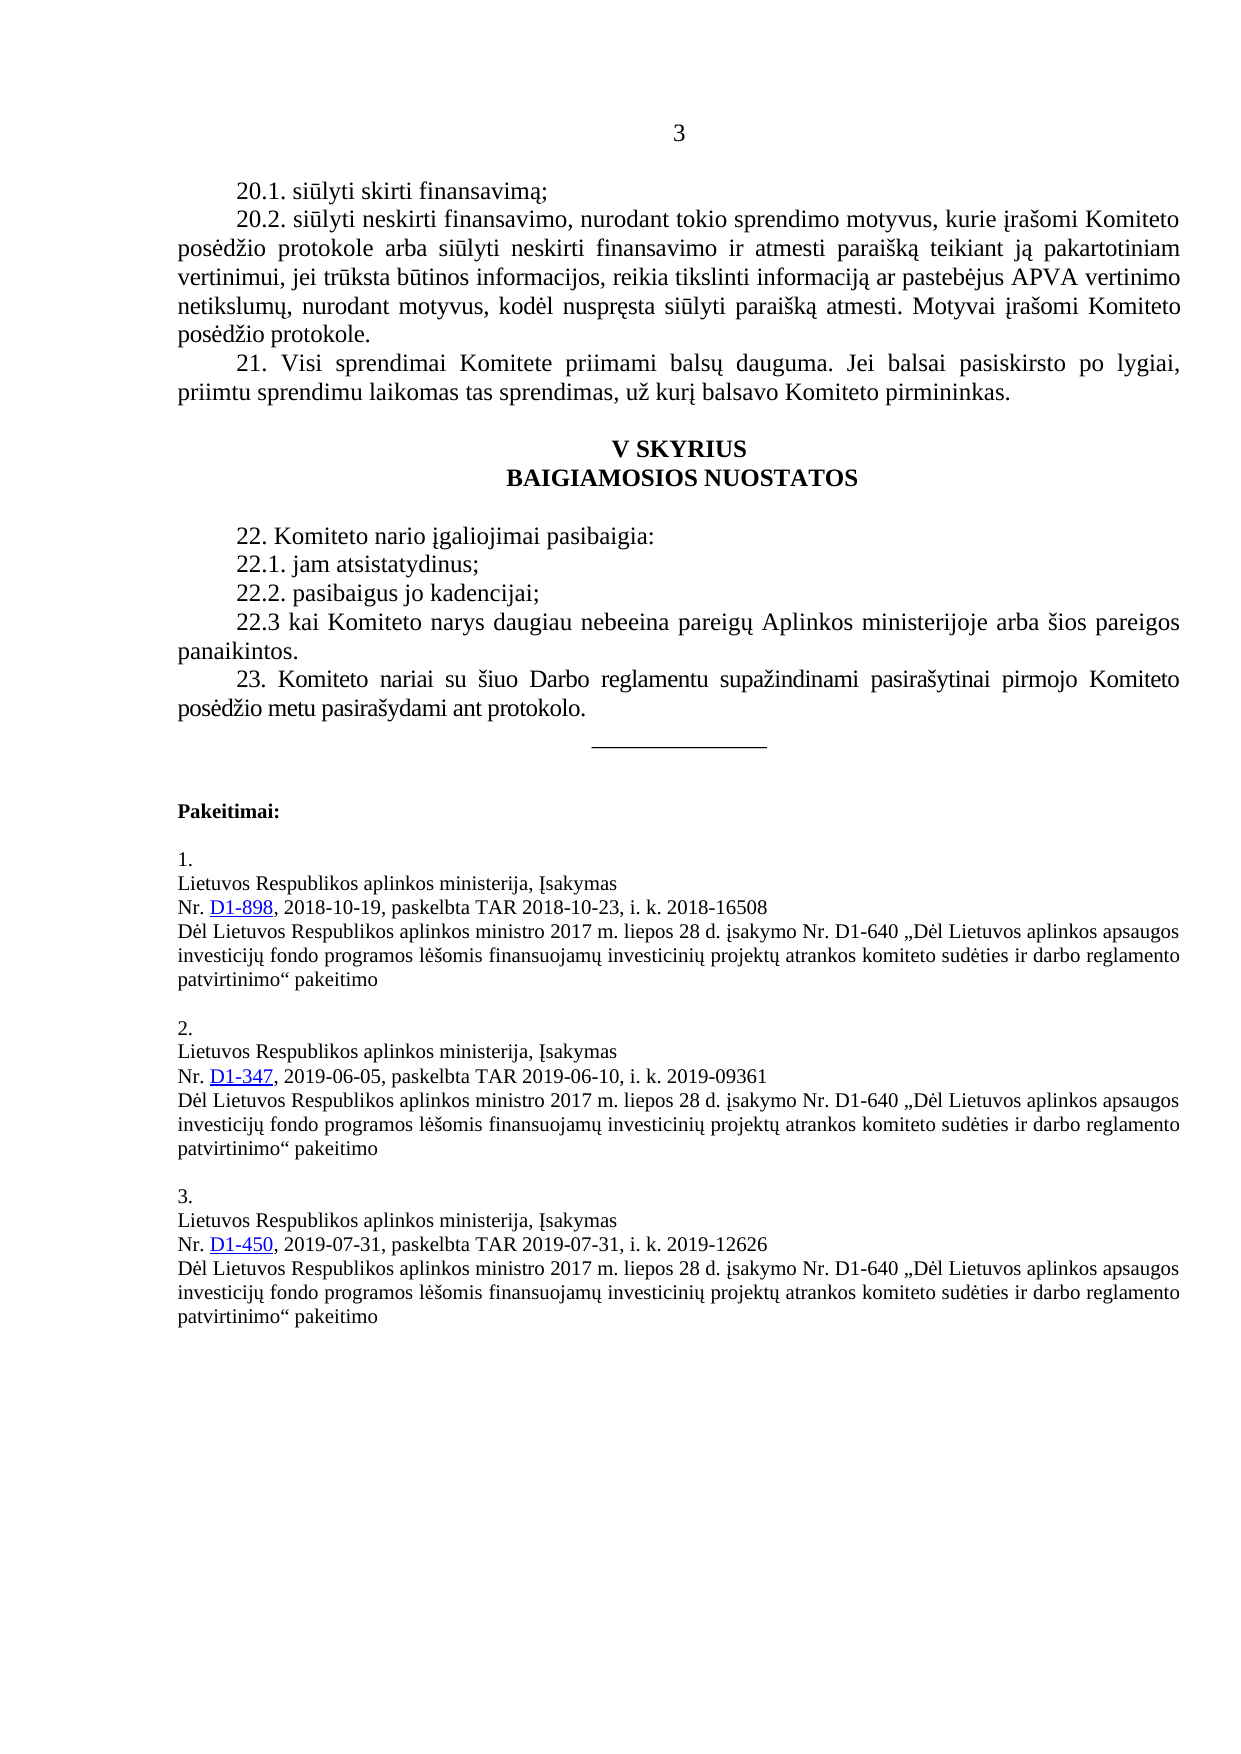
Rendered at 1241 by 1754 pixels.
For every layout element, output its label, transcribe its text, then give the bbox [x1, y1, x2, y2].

text Dėl Lietuvos Respublikos aplinkos ministro 2017 m. liepos 28 d. įsakymo Nr. D1-640 „Dėl Lietuvos aplinkos apsaugos investicijų fondo programos lėšomis finansuojamų investicinių projektų atrankos komiteto sudėties ir darbo reglamento patvirtinimo“ pakeitimo [177, 919, 1181, 991]
text 2. [177, 1015, 1181, 1039]
text 20.2. siūlyti neskirti finansavimo, nurodant tokio sprendimo motyvus, kurie įrašomi Komiteto posėdžio protokole arba siūlyti neskirti finansavimo ir atmesti paraišką teikiant ją pakartotiniam vertinimui, jei trūksta būtinos informacijos, reikia tikslinti informaciją ar pastebėjus APVA vertinimo netikslumų, nurodant motyvus, kodėl nuspręsta siūlyti paraišką atmesti. Motyvai įrašomi Komiteto posėdžio protokole. [177, 204, 1181, 348]
text 21. Visi sprendimai Komitete priimami balsų dauguma. Jei balsai pasiskirsto po lygiai, priimtu sprendimu laikomas tas sprendimas, už kurį balsavo Komiteto pirmininkas. [177, 348, 1181, 406]
text 1. [177, 847, 1181, 871]
text Nr. D1-347, 2019-06-05, paskelbta TAR 2019-06-10, i. k. 2019-09361 [177, 1063, 1181, 1088]
text Pakeitimai: [177, 799, 1181, 823]
text 3. [177, 1184, 1181, 1208]
text Nr. D1-898, 2018-10-19, paskelbta TAR 2018-10-23, i. k. 2018-16508 [177, 895, 1181, 919]
text 22.2. pasibaigus jo kadencijai; [177, 578, 1181, 607]
text Dėl Lietuvos Respublikos aplinkos ministro 2017 m. liepos 28 d. įsakymo Nr. D1-640 „Dėl Lietuvos aplinkos apsaugos investicijų fondo programos lėšomis finansuojamų investicinių projektų atrankos komiteto sudėties ir darbo reglamento patvirtinimo“ pakeitimo [177, 1256, 1181, 1328]
text 23. Komiteto nariai su šiuo Darbo reglamentu supažindinami pasirašytinai pirmojo Komiteto posėdžio metu pasirašydami ant protokolo. [177, 664, 1181, 722]
text 22.1. jam atsistatydinus; [177, 549, 1181, 578]
text 22.3 kai Komiteto narys daugiau nebeeina pareigų Aplinkos ministerijoje arba šios pareigos panaikintos. [177, 607, 1181, 664]
text 20.1. siūlyti skirti finansavimą; [177, 176, 1181, 204]
text BAIGIAMOSIOS NUOSTATOS [177, 463, 1181, 492]
text Lietuvos Respublikos aplinkos ministerija, Įsakymas [177, 1039, 1181, 1063]
text ______________ [177, 722, 1181, 751]
text Lietuvos Respublikos aplinkos ministerija, Įsakymas [177, 871, 1181, 895]
text Lietuvos Respublikos aplinkos ministerija, Įsakymas [177, 1208, 1181, 1232]
text 22. Komiteto nario įgaliojimai pasibaigia: [177, 521, 1181, 549]
text V SKYRIUS [177, 434, 1181, 463]
text Dėl Lietuvos Respublikos aplinkos ministro 2017 m. liepos 28 d. įsakymo Nr. D1-640 „Dėl Lietuvos aplinkos apsaugos investicijų fondo programos lėšomis finansuojamų investicinių projektų atrankos komiteto sudėties ir darbo reglamento patvirtinimo“ pakeitimo [177, 1088, 1181, 1160]
text Nr. D1-450, 2019-07-31, paskelbta TAR 2019-07-31, i. k. 2019-12626 [177, 1232, 1181, 1256]
